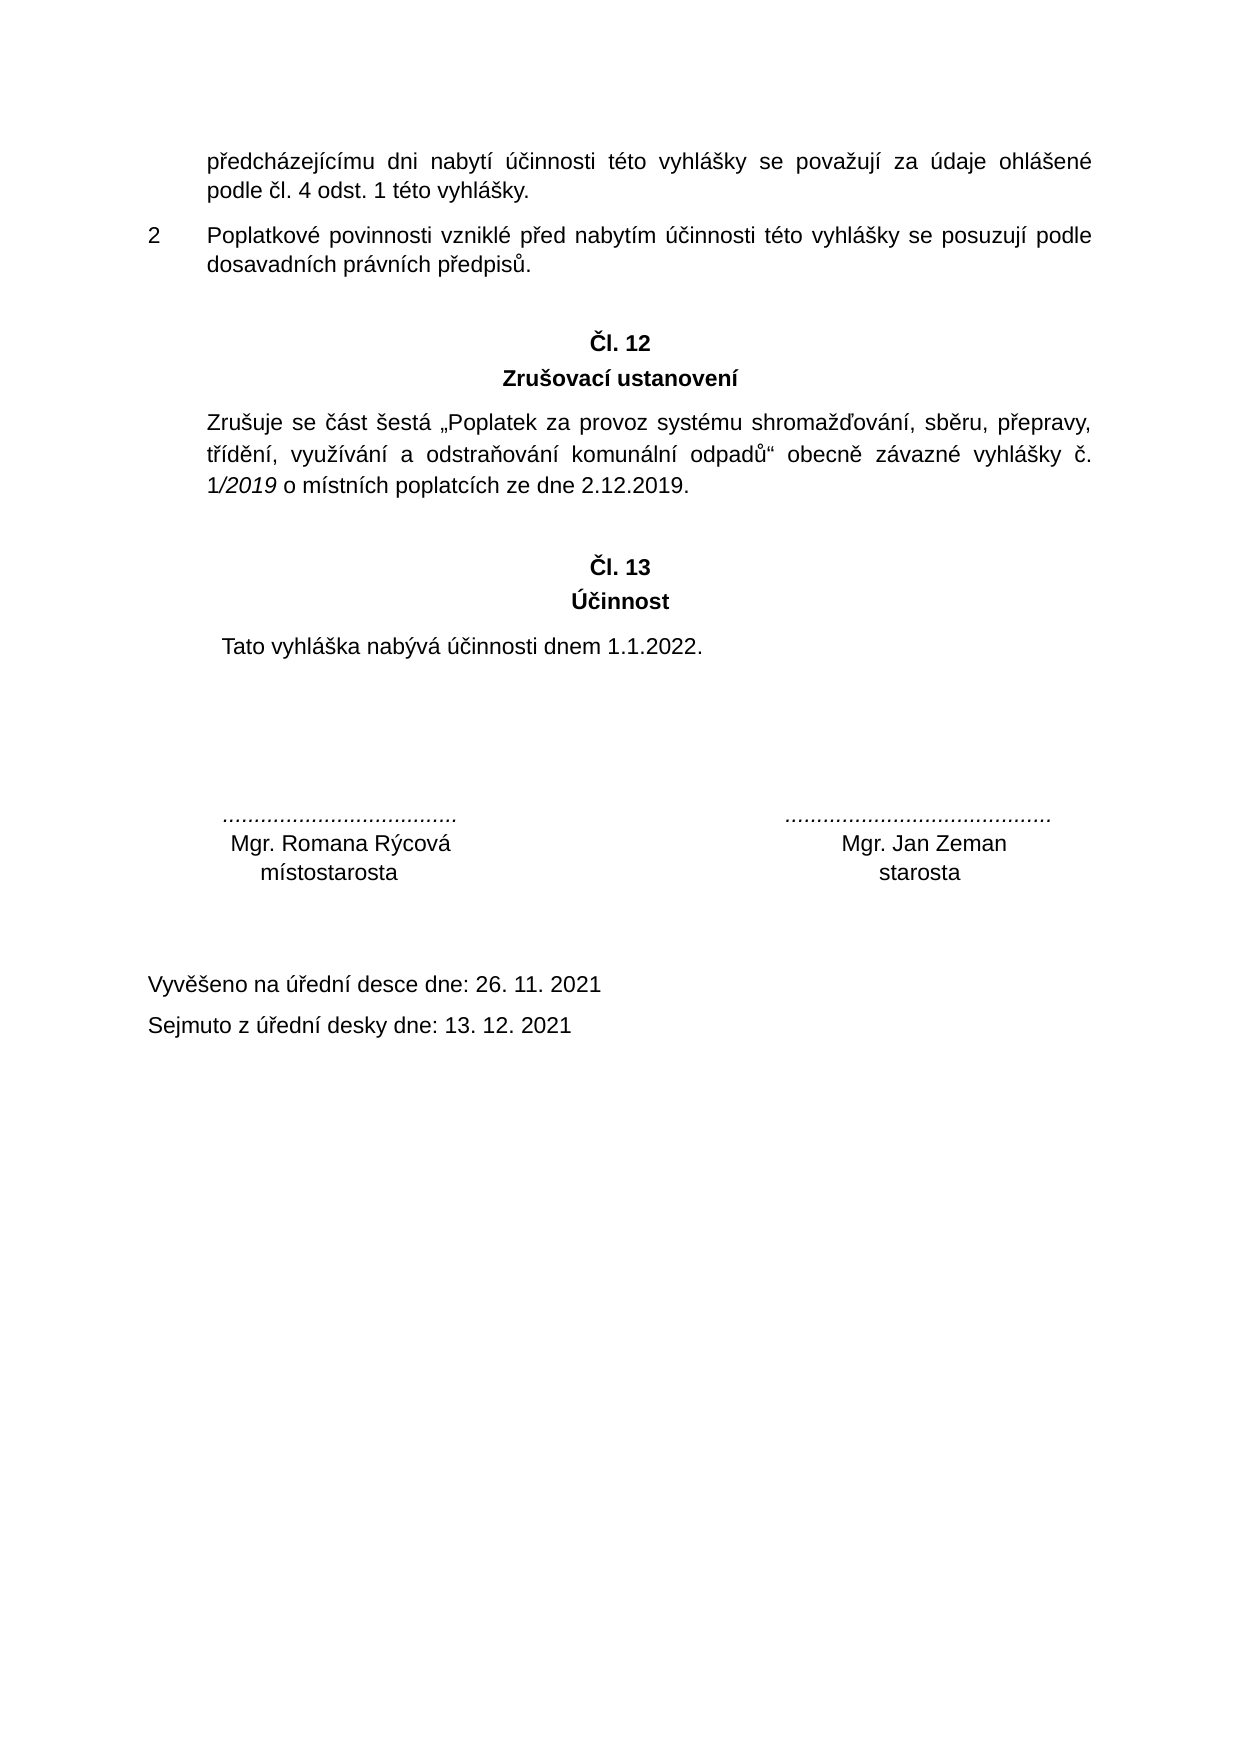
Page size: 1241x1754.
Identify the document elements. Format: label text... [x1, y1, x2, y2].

text Zrušovací ustanovení [148, 364, 1093, 391]
text ..................................... .......................................... [148, 801, 1093, 827]
text Mgr. Romana Rýcová Mgr. Jan Zeman [148, 830, 1093, 856]
text Čl. 12 [148, 330, 1093, 356]
text Čl. 13 [148, 554, 1093, 580]
list předcházejícímu dni nabytí účinnosti této vyhlášky se považují za údaje ohlášené podle čl. 4 odst. 1 této vyhlášky. [148, 148, 1093, 203]
text Vyvěšeno na úřední desce dne: 26. 11. 2021 [148, 971, 1093, 997]
text Sejmuto z úřední desky dne: 13. 12. 2021 [148, 1012, 1093, 1038]
text místostarosta starosta [148, 859, 1093, 885]
text Účinnost [148, 588, 1093, 615]
text Zrušuje se část šestá „Poplatek za provoz systému shromažďování, sběru, přepravy, třídění, využívání a odstraňování komunální odpadů“ obecně závazné vyhlášky č. 1/2019 o místních poplatcích ze dne 2.12.2019. [207, 409, 1093, 499]
list Poplatkové povinnosti vzniklé před nabytím účinnosti této vyhlášky se posuzují podle dosavadních právních předpisů. [148, 222, 1093, 277]
text Tato vyhláška nabývá účinnosti dnem 1.1.2022. [148, 633, 1093, 659]
